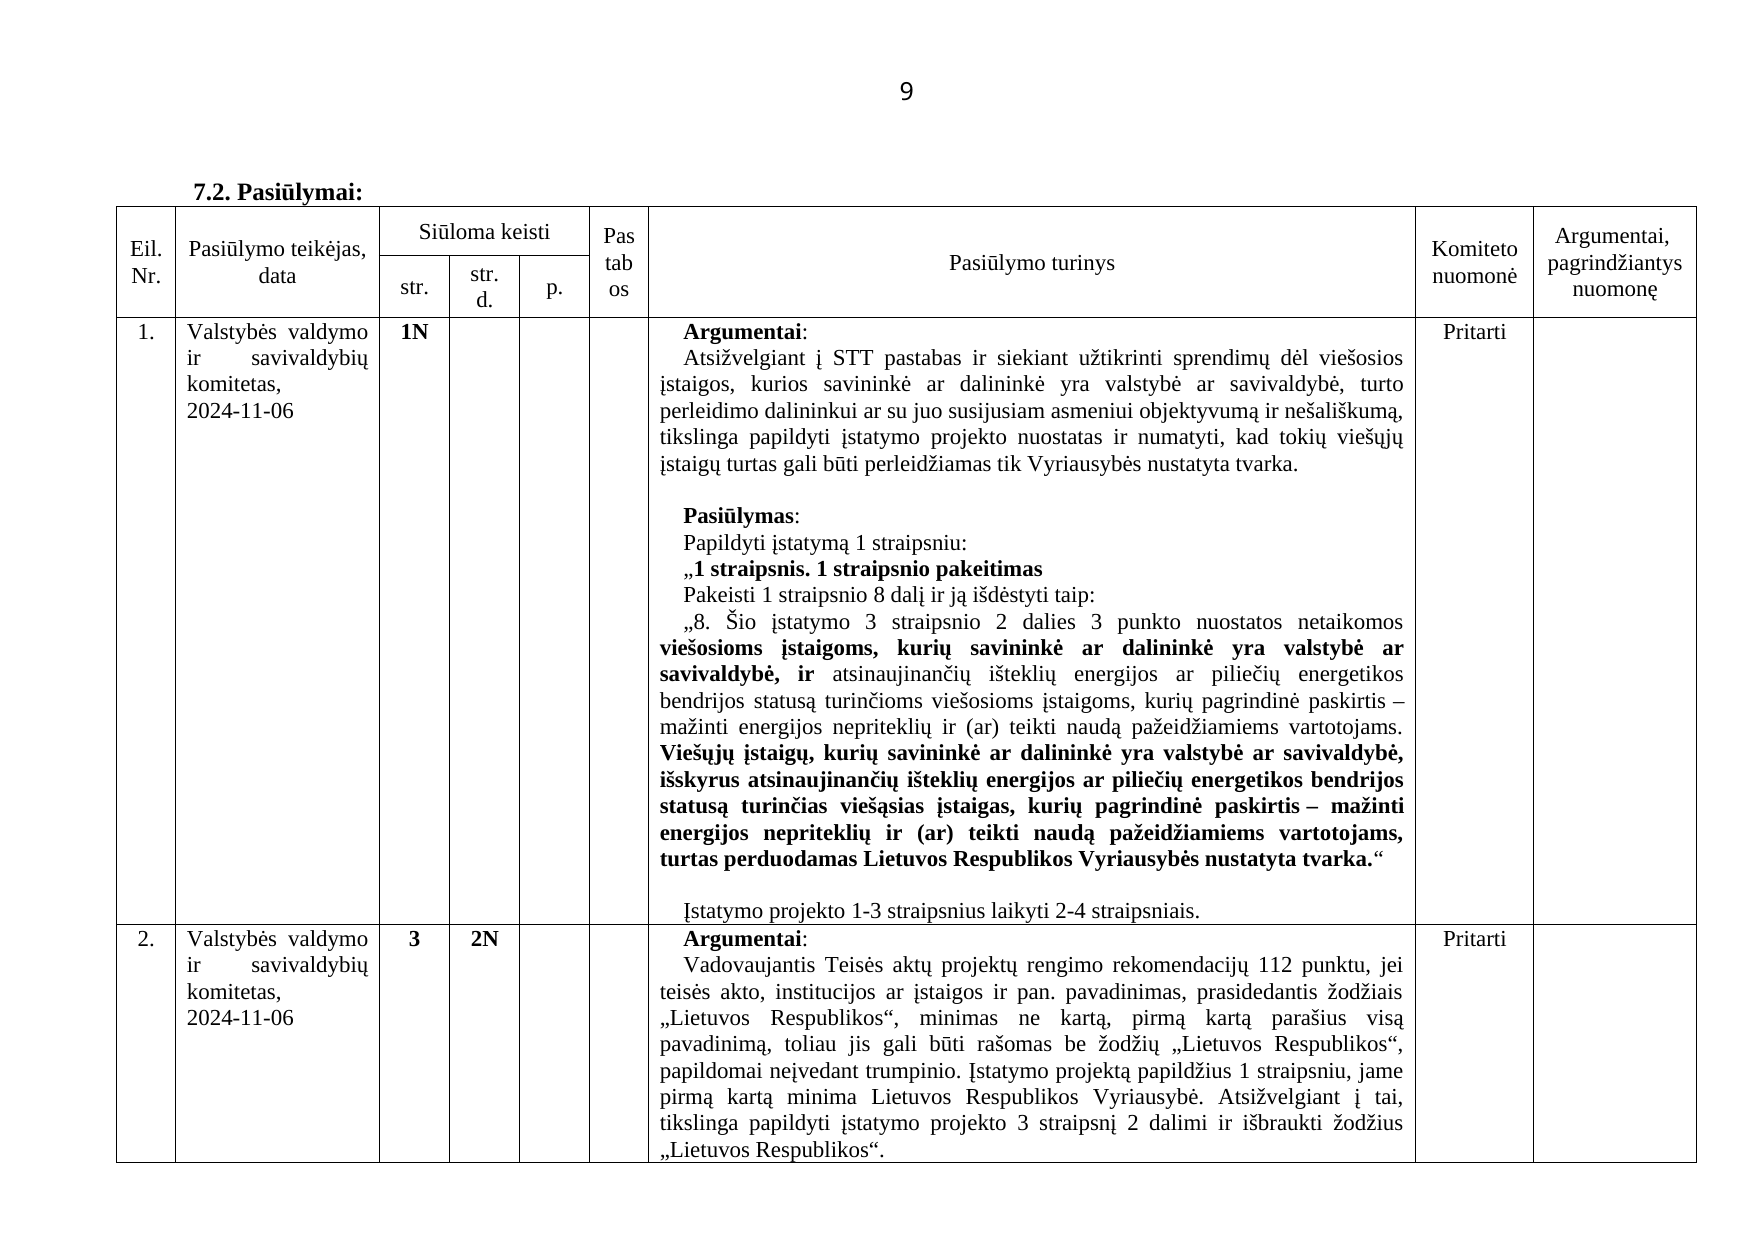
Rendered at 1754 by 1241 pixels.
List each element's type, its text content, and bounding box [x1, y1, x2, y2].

table_cell Pritarti [1416, 925, 1533, 1162]
table_cell [1534, 925, 1696, 1162]
table_cell 1N [380, 318, 449, 924]
table_cell str. d. [450, 256, 519, 317]
table_cell 3 [380, 925, 449, 1162]
table_cell [590, 318, 648, 924]
table_cell [590, 925, 648, 1162]
table_header Pasiūlymo turinys [649, 207, 1415, 317]
table_cell 2. [117, 925, 175, 1162]
table_header Eil. Nr. [117, 207, 175, 317]
table_header Pastabos [590, 207, 648, 317]
table_cell [1534, 318, 1696, 924]
table_cell Argumentai: Vadovaujantis Teisės aktų projektų rengimo rekomendacijų 112 punktu, jei teisės akto, institucijos ar įstaigos ir pan. pavadinimas, prasidedantis žodžiais „Lietuvos Respublikos“, minimas ne kartą, pirmą kartą parašius visą pavadinimą, toliau jis gali būti rašomas be žodžių „Lietuvos Respublikos“, papildomai neįvedant trumpinio. Įstatymo projektą papildžius 1 straipsniu, jame pirmą kartą minima Lietuvos Respublikos Vyriausybė. Atsižvelgiant į tai, tikslinga papildyti įstatymo projekto 3 straipsnį 2 dalimi ir išbraukti žodžius „Lietuvos Respublikos“. [649, 925, 1415, 1162]
table_cell Valstybės valdymo ir savivaldybių komitetas, 2024-11-06 [176, 318, 379, 924]
table_cell str. [380, 256, 449, 317]
table_header Pasiūlymo teikėjas, data [176, 207, 379, 317]
table_cell [450, 318, 519, 924]
table_cell 2N [450, 925, 519, 1162]
table_cell 1. [117, 318, 175, 924]
table_cell Pritarti [1416, 318, 1533, 924]
table_header Komiteto nuomonė [1416, 207, 1533, 317]
table_cell Argumentai: Atsižvelgiant į STT pastabas ir siekiant užtikrinti sprendimų dėl viešosios įstaigos, kurios savininkė ar dalininkė yra valstybė ar savivaldybė, turto perleidimo dalininkui ar su juo susijusiam asmeniui objektyvumą ir nešališkumą, tikslinga papildyti įstatymo projekto nuostatas ir numatyti, kad tokių viešųjų įstaigų turtas gali būti perleidžiamas tik Vyriausybės nustatyta tvarka. Pasiūlymas: Papildyti įstatymą 1 straipsniu: „1 straipsnis. 1 straipsnio pakeitimas Pakeisti 1 straipsnio 8 dalį ir ją išdėstyti taip: „8. Šio įstatymo 3 straipsnio 2 dalies 3 punkto nuostatos netaikomos viešosioms įstaigoms, kurių savininkė ar dalininkė yra valstybė ar savivaldybė, ir atsinaujinančių išteklių energijos ar piliečių energetikos bendrijos statusą turinčioms viešosioms įstaigoms, kurių pagrindinė paskirtis – mažinti energijos nepriteklių ir (ar) teikti naudą pažeidžiamiems vartotojams. Viešųjų įstaigų, kurių savininkė ar dalininkė yra valstybė ar savivaldybė, išskyrus atsinaujinančių išteklių energijos ar piliečių energetikos bendrijos statusą turinčias viešąsias įstaigas, kurių pagrindinė paskirtis – mažinti energijos nepriteklių ir (ar) teikti naudą pažeidžiamiems vartotojams, turtas perduodamas Lietuvos Respublikos Vyriausybės nustatyta tvarka.“ Įstatymo projekto 1-3 straipsnius laikyti 2-4 straipsniais. [649, 318, 1415, 924]
table_cell [520, 925, 589, 1162]
table_cell [520, 318, 589, 924]
table_header Siūloma keisti [380, 207, 589, 255]
table_header Argumentai, pagrindžiantys nuomonę [1534, 207, 1696, 317]
text 7.2. Pasiūlymai: [118, 177, 1695, 206]
table_cell Valstybės valdymo ir savivaldybių komitetas, 2024-11-06 [176, 925, 379, 1162]
table_cell p. [520, 256, 589, 317]
